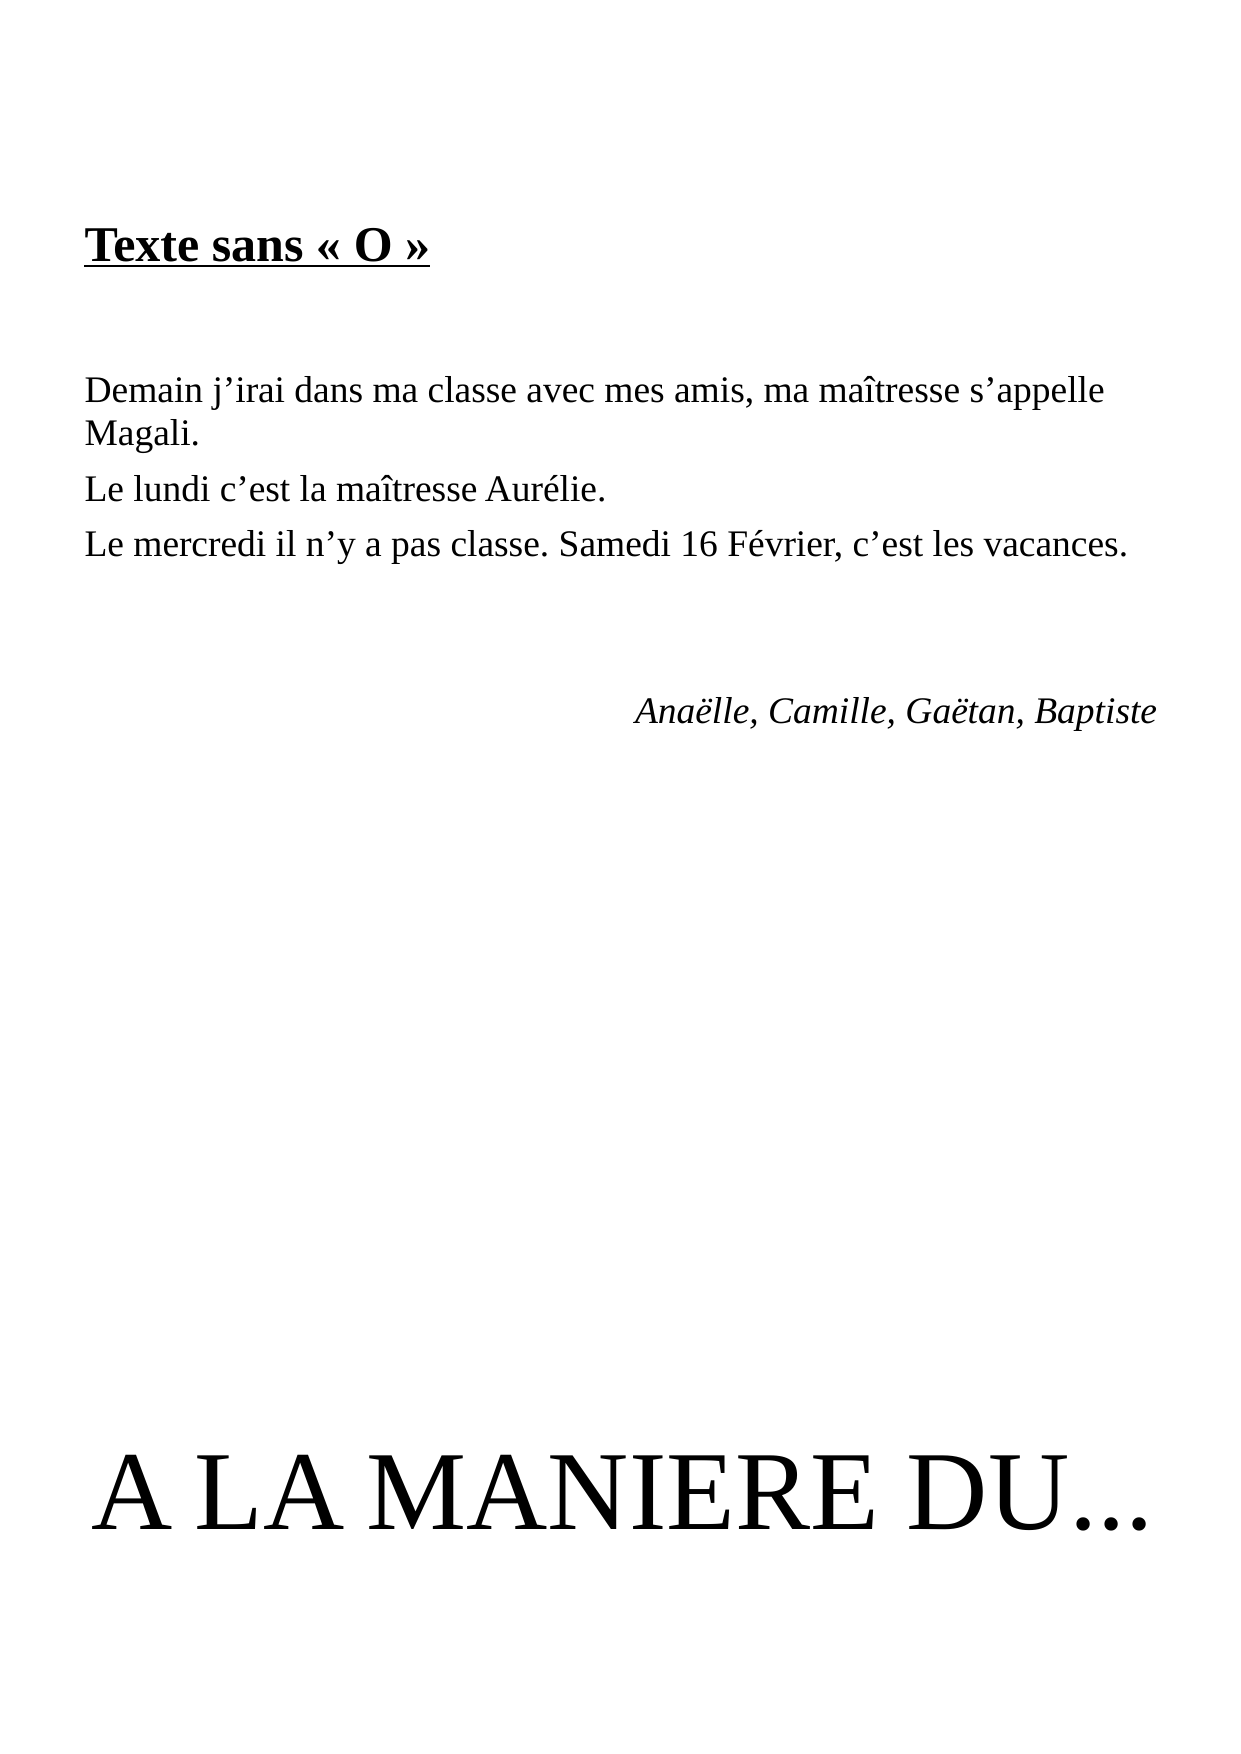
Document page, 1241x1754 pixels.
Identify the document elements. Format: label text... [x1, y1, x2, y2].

text Le mercredi il n’y a pas classe. Samedi 16 Février, c’est les vacances. [84, 522, 1161, 565]
text Demain j’irai dans ma classe avec mes amis, ma maîtresse s’appelle Magali. [84, 367, 1161, 454]
text Le lundi c’est la maîtresse Aurélie. [84, 466, 1161, 509]
text Anaëlle, Camille, Gaëtan, Baptiste [84, 689, 1161, 732]
text Texte sans « O » [84, 215, 1161, 272]
text A LA MANIERE DU... [84, 1425, 1161, 1554]
